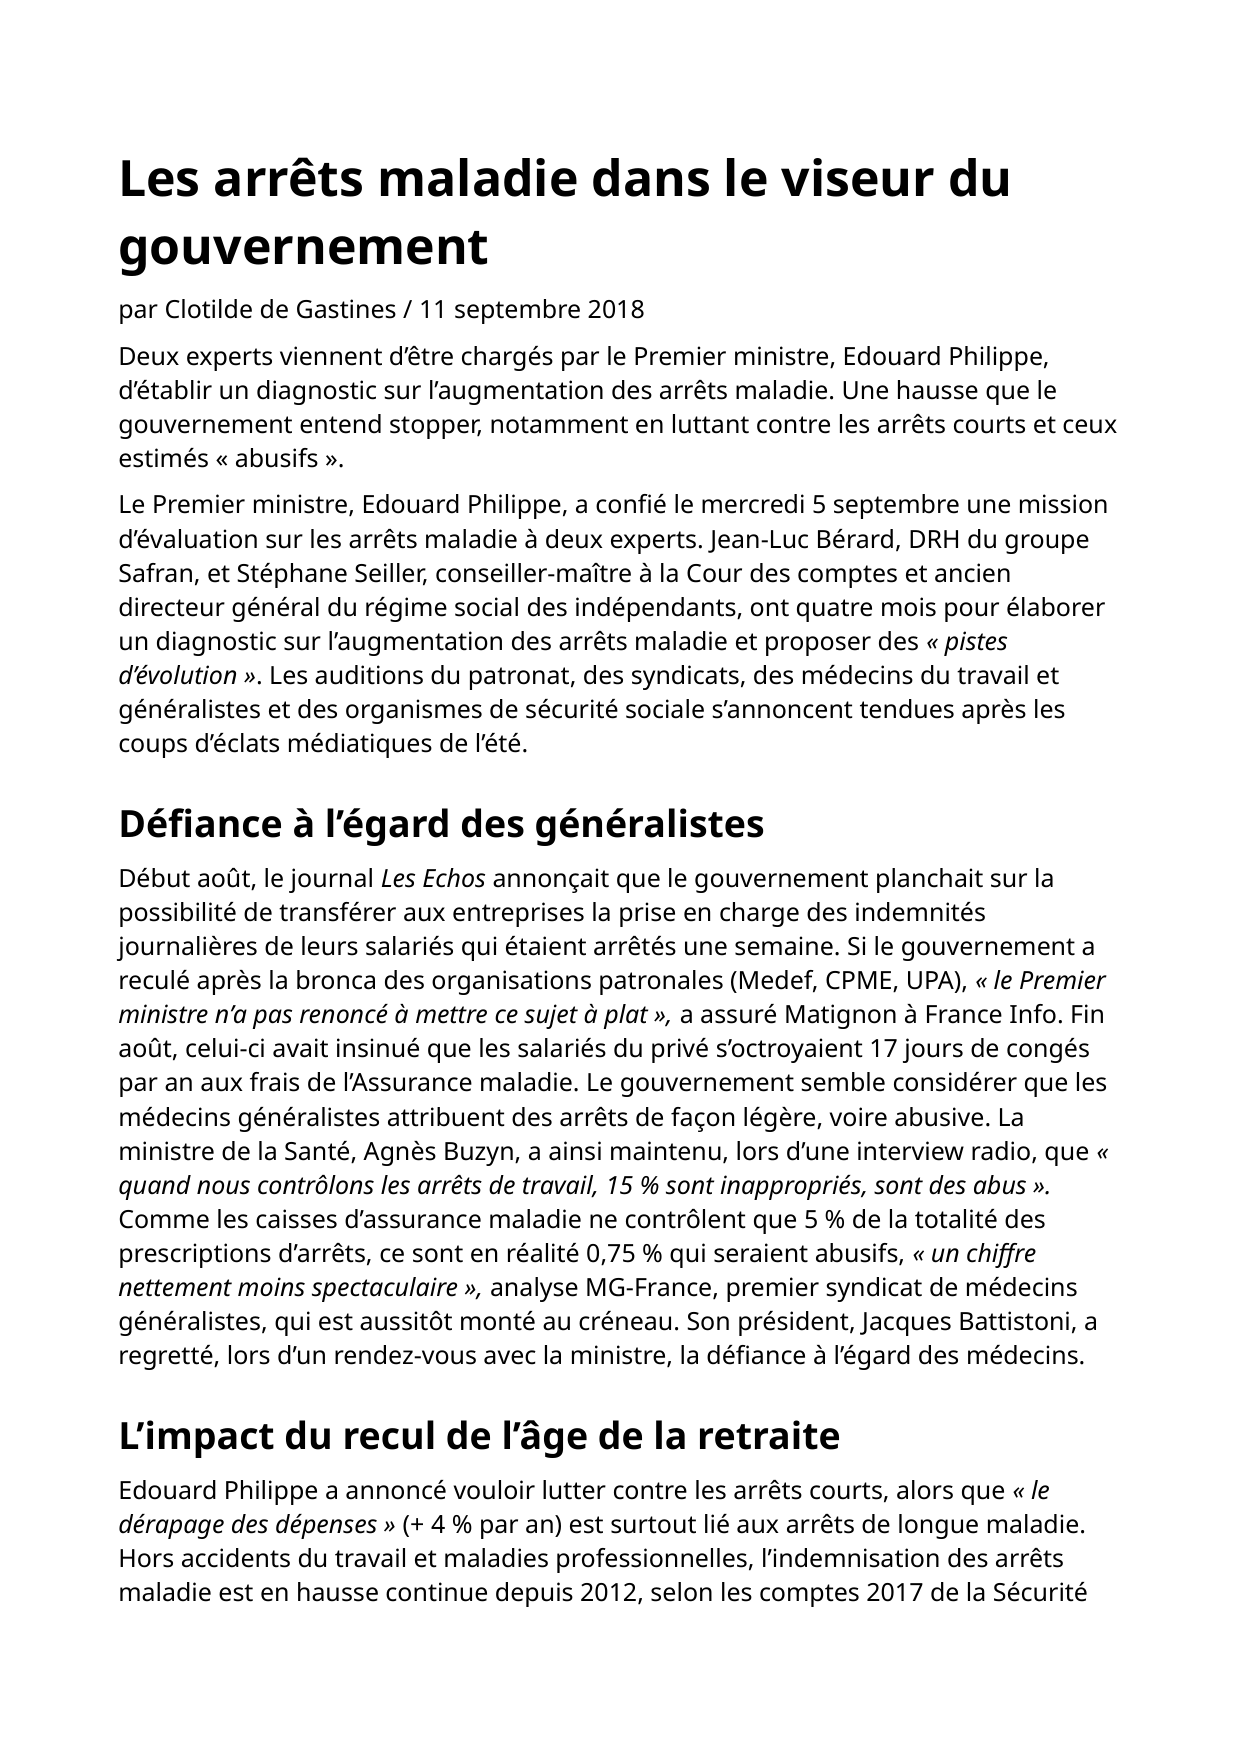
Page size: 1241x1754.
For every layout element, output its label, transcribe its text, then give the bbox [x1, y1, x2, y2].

text Début août, le journal Les Echos annonçait que le gouvernement planchait sur la possibilité de transférer aux entreprises la prise en charge des indemnités journalières de leurs salariés qui étaient arrêtés une semaine. Si le gouvernement a reculé après la bronca des organisations patronales (Medef, CPME, UPA), « le Premier ministre n’a pas renoncé à mettre ce sujet à plat », a assuré Matignon à France Info. Fin août, celui-ci avait insinué que les salariés du privé s’octroyaient 17 jours de congés par an aux frais de l’Assurance maladie. Le gouvernement semble considérer que les médecins généralistes attribuent des arrêts de façon légère, voire abusive. La ministre de la Santé, Agnès Buzyn, a ainsi maintenu, lors d’une interview radio, que « quand nous contrôlons les arrêts de travail, 15 % sont inappropriés, sont des abus ». Comme les caisses d’assurance maladie ne contrôlent que 5 % de la totalité des prescriptions d’arrêts, ce sont en réalité 0,75 % qui seraient abusifs, « un chiffre nettement moins spectaculaire », analyse MG-France, premier syndicat de médecins généralistes, qui est aussitôt monté au créneau. Son président, Jacques Battistoni, a regretté, lors d’un rendez-vous avec la ministre, la défiance à l’égard des médecins. [118, 861, 1122, 1372]
subtitle Défiance à l’égard des généralistes [118, 797, 1122, 848]
text Deux experts viennent d’être chargés par le Premier ministre, Edouard Philippe, d’établir un diagnostic sur l’augmentation des arrêts maladie. Une hausse que le gouvernement entend stopper, notamment en luttant contre les arrêts courts et ceux estimés « abusifs ». [118, 338, 1122, 475]
subtitle L’impact du recul de l’âge de la retraite [118, 1409, 1122, 1460]
text Le Premier ministre, Edouard Philippe, a confié le mercredi 5 septembre une mission d’évaluation sur les arrêts maladie à deux experts. Jean-Luc Bérard, DRH du groupe Safran, et Stéphane Seiller, conseiller-maître à la Cour des comptes et ancien directeur général du régime social des indépendants, ont quatre mois pour élaborer un diagnostic sur l’augmentation des arrêts maladie et proposer des « pistes d’évolution ». Les auditions du patronat, des syndicats, des médecins du travail et généralistes et des organismes de sécurité sociale s’annoncent tendues après les coups d’éclats médiatiques de l’été. [118, 487, 1122, 760]
text Edouard Philippe a annoncé vouloir lutter contre les arrêts courts, alors que « le dérapage des dépenses » (+ 4 % par an) est surtout lié aux arrêts de longue maladie. Hors accidents du travail et maladies professionnelles, l’indemnisation des arrêts maladie est en hausse continue depuis 2012, selon les comptes 2017 de la Sécurité [118, 1473, 1122, 1609]
subtitle Les arrêts maladie dans le viseur du gouvernement [118, 143, 1122, 279]
text par Clotilde de Gastines / 11 septembre 2018 [118, 292, 1122, 326]
